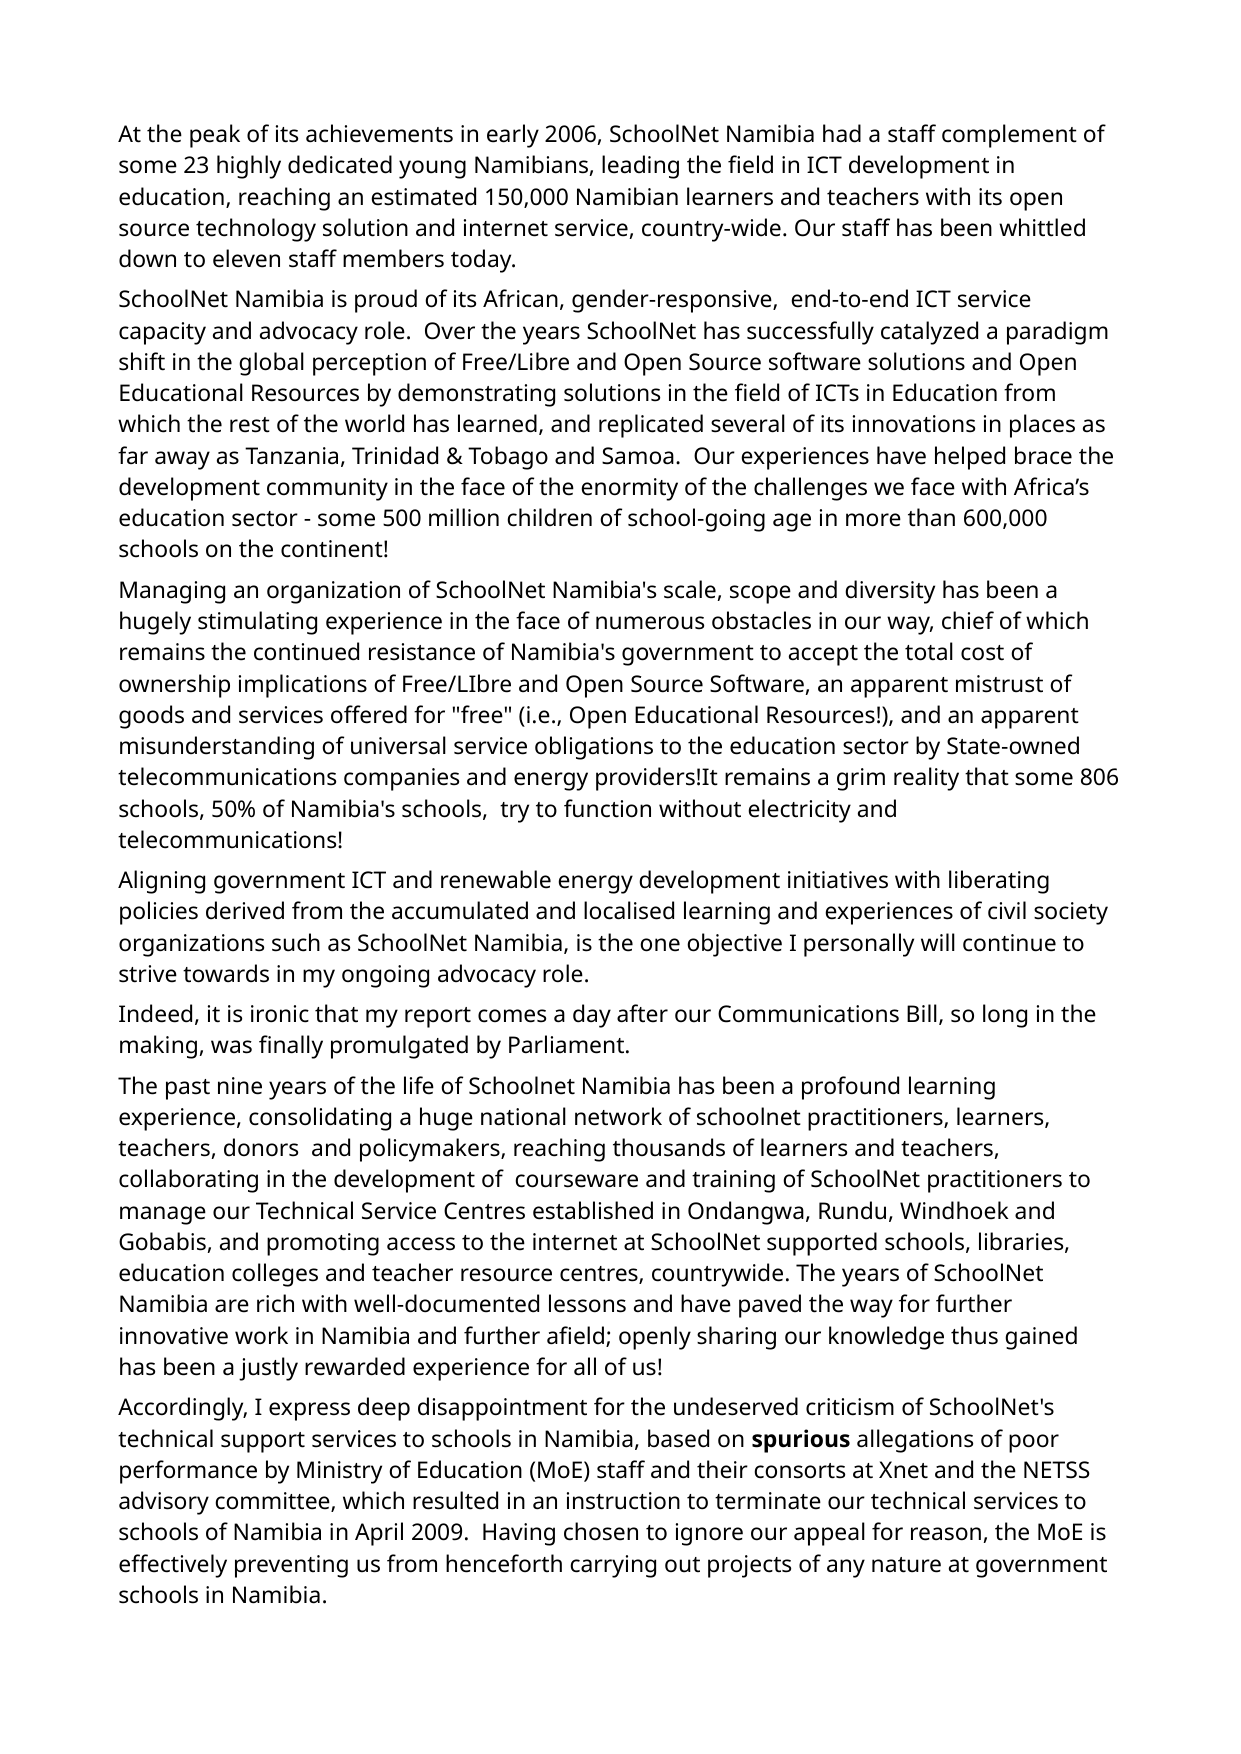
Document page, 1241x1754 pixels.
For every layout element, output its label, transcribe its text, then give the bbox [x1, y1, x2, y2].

text SchoolNet Namibia is proud of its African, gender-responsive, end-to-end ICT service capacity and advocacy role. Over the years SchoolNet has successfully catalyzed a paradigm shift in the global perception of Free/Libre and Open Source software solutions and Open Educational Resources by demonstrating solutions in the field of ICTs in Education from which the rest of the world has learned, and replicated several of its innovations in places as far away as Tanzania, Trinidad & Tobago and Samoa. Our experiences have helped brace the development community in the face of the enormity of the challenges we face with Africa’s education sector - some 500 million children of school-going age in more than 600,000 schools on the continent! [118, 283, 1122, 565]
text Accordingly, I express deep disappointment for the undeserved criticism of SchoolNet's technical support services to schools in Namibia, based on spurious allegations of poor performance by Ministry of Education (MoE) staff and their consorts at Xnet and the NETSS advisory committee, which resulted in an instruction to terminate our technical services to schools of Namibia in April 2009. Having chosen to ignore our appeal for reason, the MoE is effectively preventing us from henceforth carrying out projects of any nature at government schools in Namibia. [118, 1391, 1122, 1610]
text Indeed, it is ironic that my report comes a day after our Communications Bill, so long in the making, was finally promulgated by Parliament. [118, 998, 1122, 1061]
text At the peak of its achievements in early 2006, SchoolNet Namibia had a staff complement of some 23 highly dedicated young Namibians, leading the field in ICT development in education, reaching an estimated 150,000 Namibian learners and teachers with its open source technology solution and internet service, country-wide. Our staff has been whittled down to eleven staff members today. [118, 118, 1122, 274]
text Aligning government ICT and renewable energy development initiatives with liberating policies derived from the accumulated and localised learning and experiences of civil society organizations such as SchoolNet Namibia, is the one objective I personally will continue to strive towards in my ongoing advocacy role. [118, 864, 1122, 989]
text The past nine years of the life of Schoolnet Namibia has been a profound learning experience, consolidating a huge national network of schoolnet practitioners, learners, teachers, donors and policymakers, reaching thousands of learners and teachers, collaborating in the development of courseware and training of SchoolNet practitioners to manage our Technical Service Centres established in Ondangwa, Rundu, Windhoek and Gobabis, and promoting access to the internet at SchoolNet supported schools, libraries, education colleges and teacher resource centres, countrywide. The years of SchoolNet Namibia are rich with well-documented lessons and have paved the way for further innovative work in Namibia and further afield; openly sharing our knowledge thus gained has been a justly rewarded experience for all of us! [118, 1070, 1122, 1382]
text Managing an organization of SchoolNet Namibia's scale, scope and diversity has been a hugely stimulating experience in the face of numerous obstacles in our way, chief of which remains the continued resistance of Namibia's government to accept the total cost of ownership implications of Free/LIbre and Open Source Software, an apparent mistrust of goods and services offered for "free" (i.e., Open Educational Resources!), and an apparent misunderstanding of universal service obligations to the education sector by State-owned telecommunications companies and energy providers!It remains a grim reality that some 806 schools, 50% of Namibia's schools, try to function without electricity and telecommunications! [118, 574, 1122, 855]
